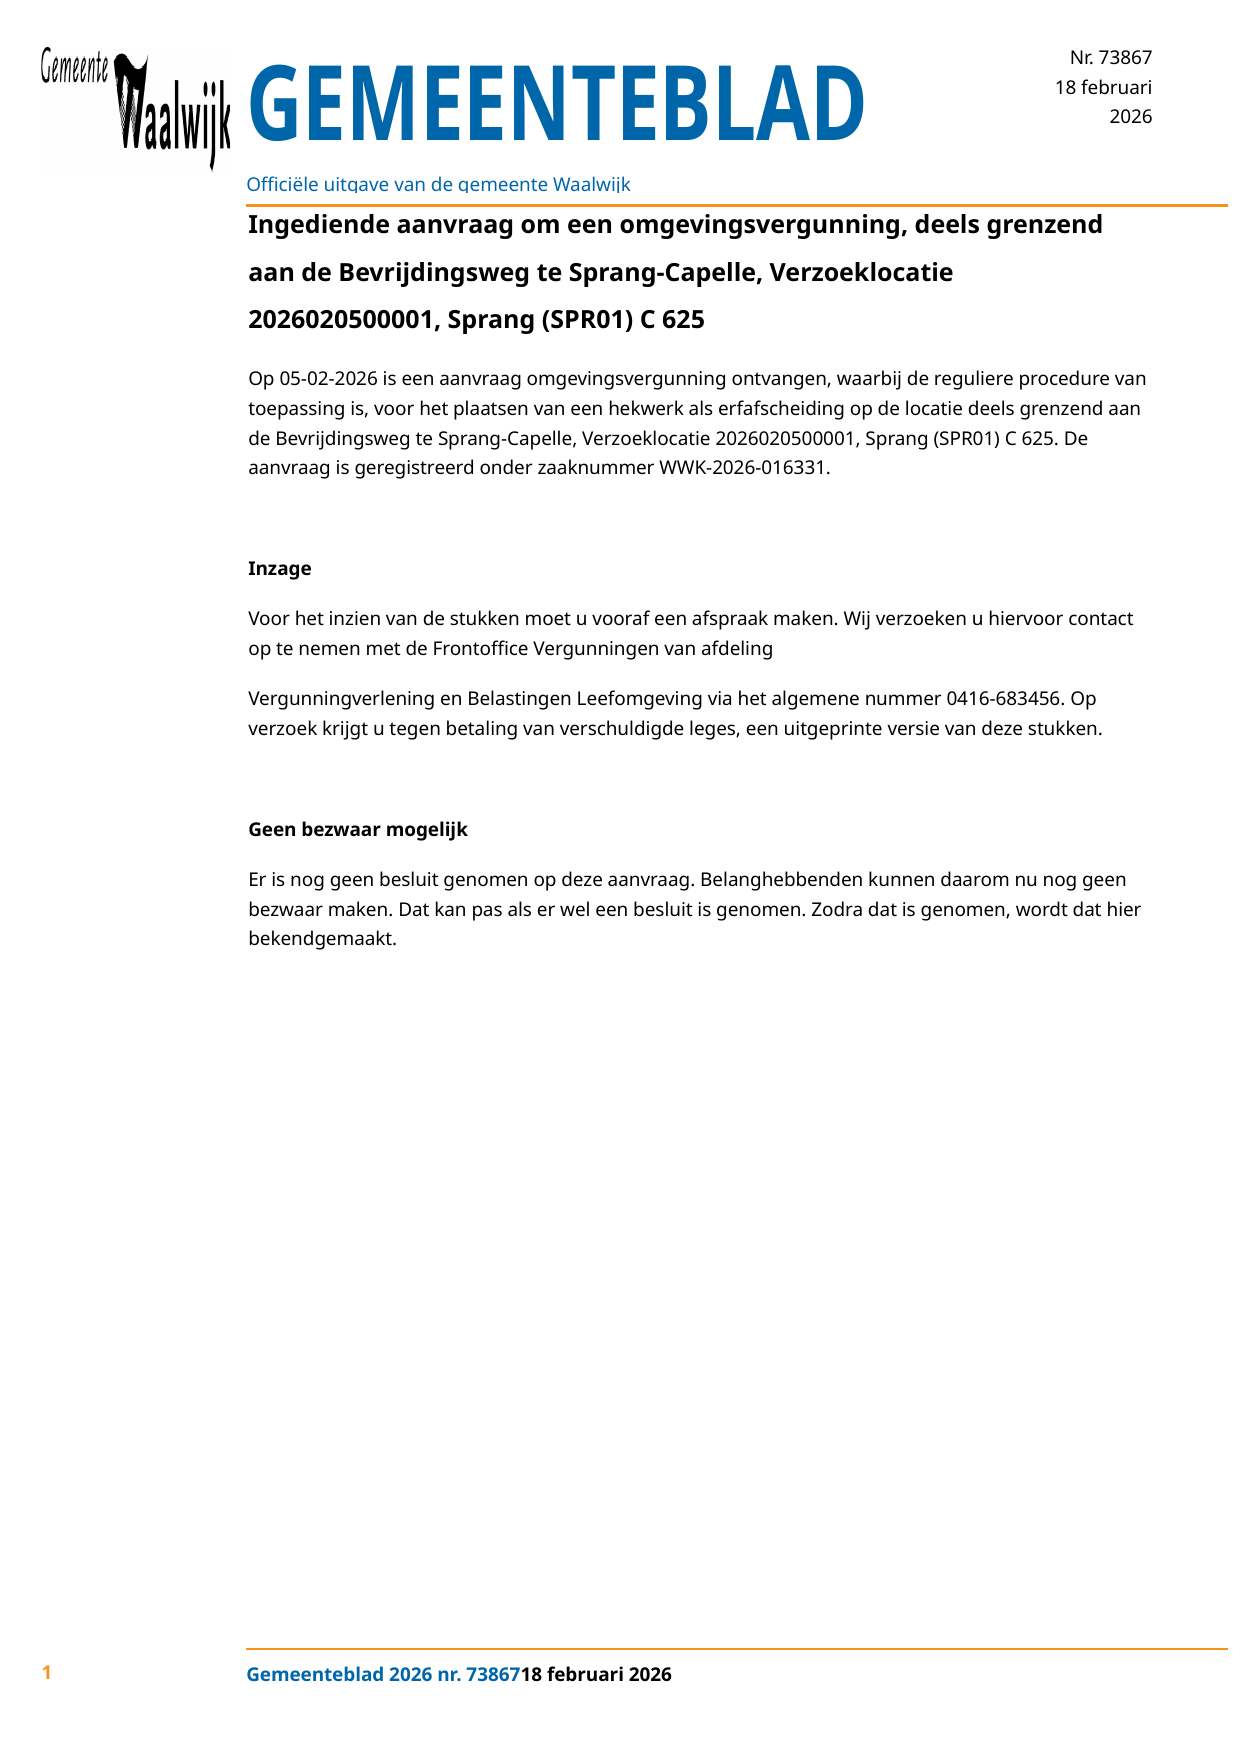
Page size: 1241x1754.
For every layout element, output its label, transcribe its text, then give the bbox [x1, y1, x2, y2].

text Er is nog geen besluit genomen op deze aanvraag. Belanghebbenden kunnen daarom nu nog geen bezwaar maken. Dat kan pas als er wel een besluit is genomen. Zodra dat is genomen, wordt dat hier bekendgemaakt. [248, 866, 1152, 951]
picture [41, 47, 231, 172]
text Op 05-02-2026 is een aanvraag omgevingsvergunning ontvangen, waarbij de reguliere procedure van toepassing is, voor het plaatsen van een hekwerk als erfafscheiding op de locatie deels grenzend aan de Bevrijdingsweg te Sprang-Capelle, Verzoeklocatie 2026020500001, Sprang (SPR01) C 625. De aanvraag is geregistreerd onder zaaknummer WWK-2026-016331. [248, 366, 1152, 480]
text Geen bezwaar mogelijk [248, 816, 1152, 842]
text Inzage [248, 555, 1152, 581]
text Vergunningverlening en Belastingen Leefomgeving via het algemene nummer 0416-683456. Op verzoek krijgt u tegen betaling van verschuldigde leges, een uitgeprinte versie van deze stukken. [248, 686, 1152, 741]
text Voor het inzien van de stukken moet u vooraf een afspraak maken. Wij verzoeken u hiervoor contact op te nemen met de Frontoffice Vergunningen van afdeling [248, 606, 1152, 661]
text Ingediende aanvraag om een omgevingsvergunning, deels grenzend aan de Bevrijdingsweg te Sprang-Capelle, Verzoeklocatie 2026020500001, Sprang (SPR01) C 625 [248, 207, 1152, 336]
